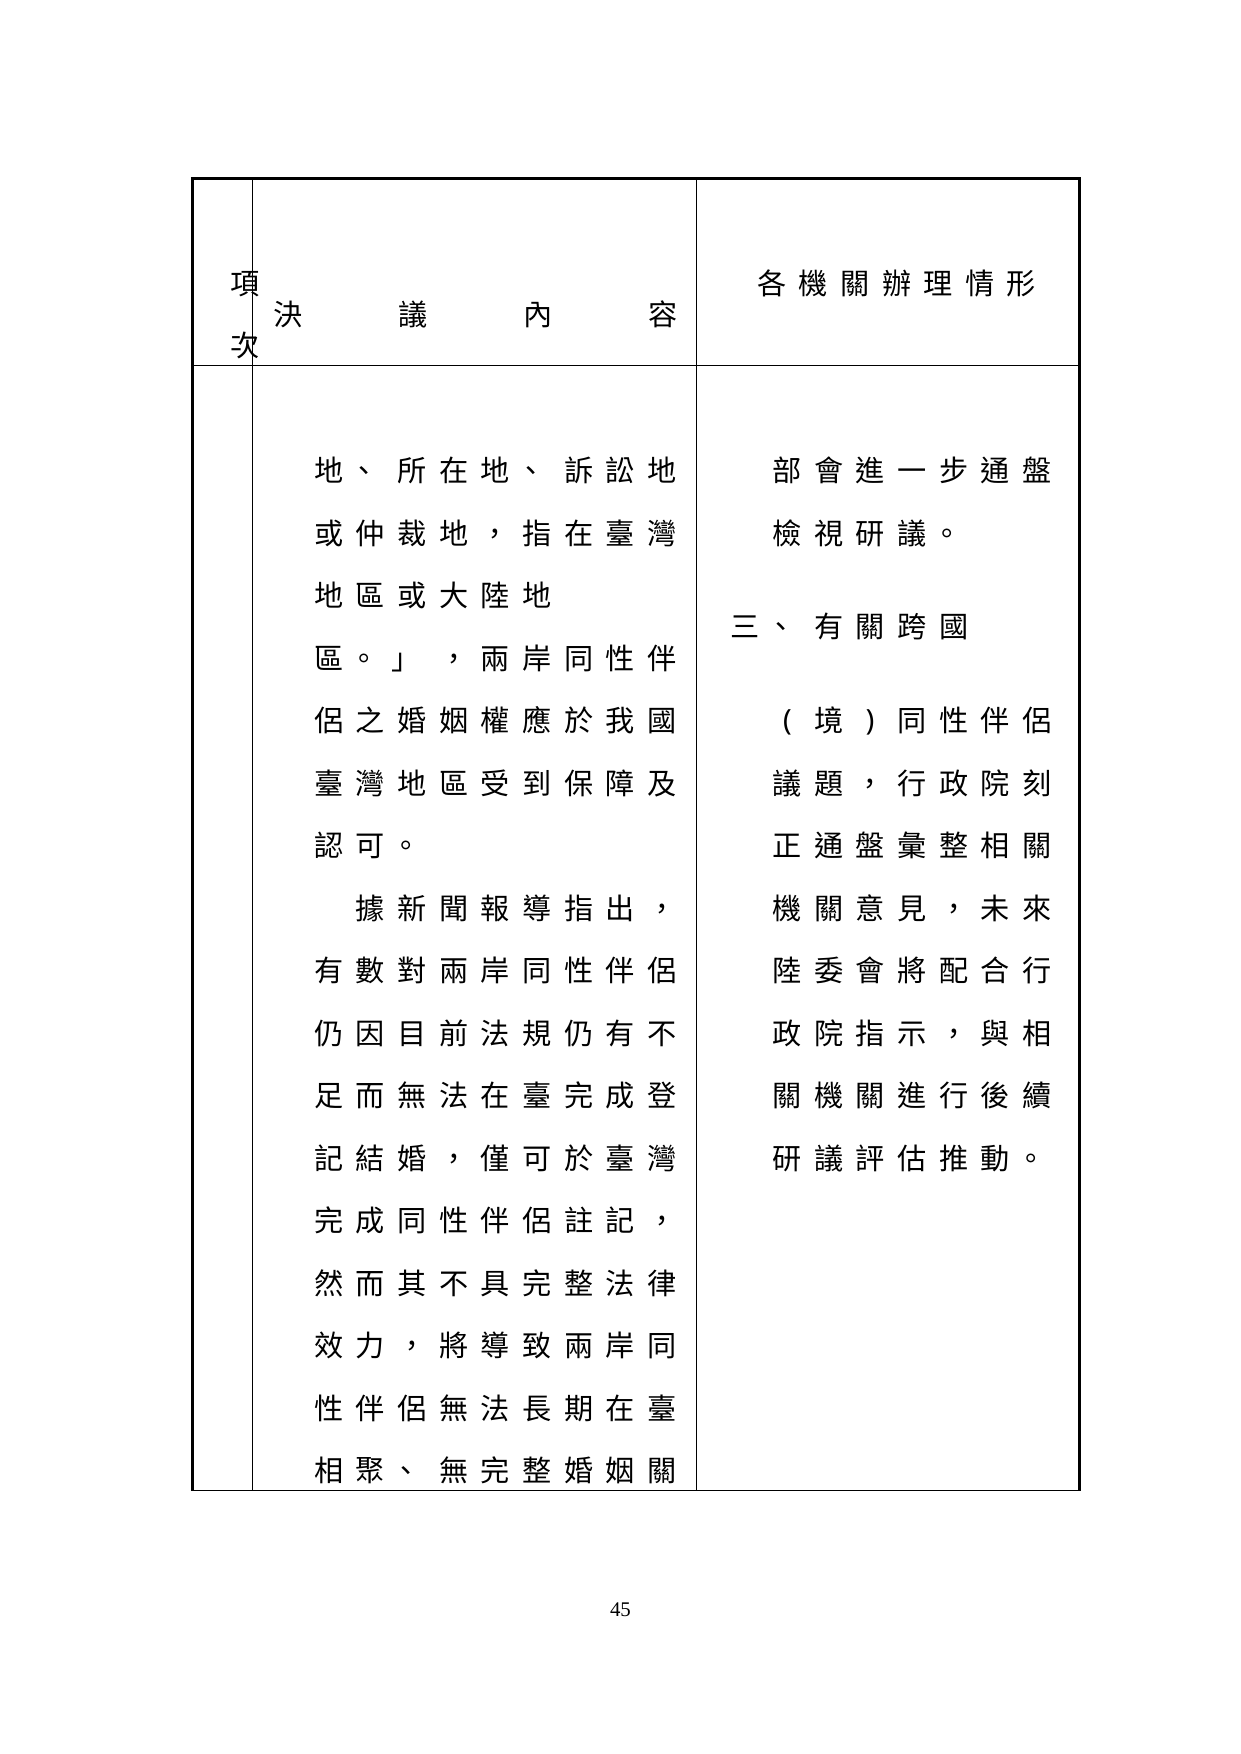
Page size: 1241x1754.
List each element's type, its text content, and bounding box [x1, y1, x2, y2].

table_cell 【內政委員會-歲出部分-行政院主管-大陸委員會】 (二十五)大法官已於106年針對「同性二人婚姻自由案」提出釋字第748號，且「司法院釋字第七四八號解釋施行法」至今已施行滿一年，雖然我國部分同性伴侶已取回婚姻平等權；然兩岸同性伴侶之婚姻卻仍窒礙難行。 根據「臺灣地區與大陸地區人民關係條例」第52條第1項：「結婚或兩願離婚之方式及其他要件，依行為地之規定。」；第41條第3項：「本章所稱行為地、訂約地、發生地、履行地、所在地、訴訟地或仲裁地，指在臺灣地區或大陸地區。」，兩岸同性伴侶之婚姻權應於我國臺灣地區受到保障及認可。 據新聞報導指出，有數對兩岸同性伴侶仍因目前法規仍有不足而無法在臺完成登記結婚，僅可於臺灣完成同性伴侶註記，然而其不具完整法律效力，將導致兩岸同性伴侶無法長期在臺相聚、無完整婚姻關係之法律保障等狀況。 目前兩岸婚姻已有法規適用基礎，且財團法人海峽交流基金會方也已有政策調整，大陸委員會也應加速相關配套措施研擬，以保障兩岸同性伴侶之婚姻權。請大陸委員會於3個月內針對兩岸同性婚姻法規之研擬進度及規劃，向立法院內政委員會提出書面報告。 [253, 366, 696, 1490]
table_header 各機關辦理情形 [697, 180, 1078, 365]
table_cell 部會進一步通盤檢視研議。 三、有關跨國(境)同性伴侶議題，行政院刻正通盤彙整相關機關意見，未來陸委會將配合行政院指示，與相關機關進行後續研議評估推動。 [697, 366, 1078, 1490]
table_header 項次 [194, 180, 252, 365]
table_cell 10. [194, 366, 252, 1490]
table_header 決 議 內 容 [253, 180, 696, 365]
